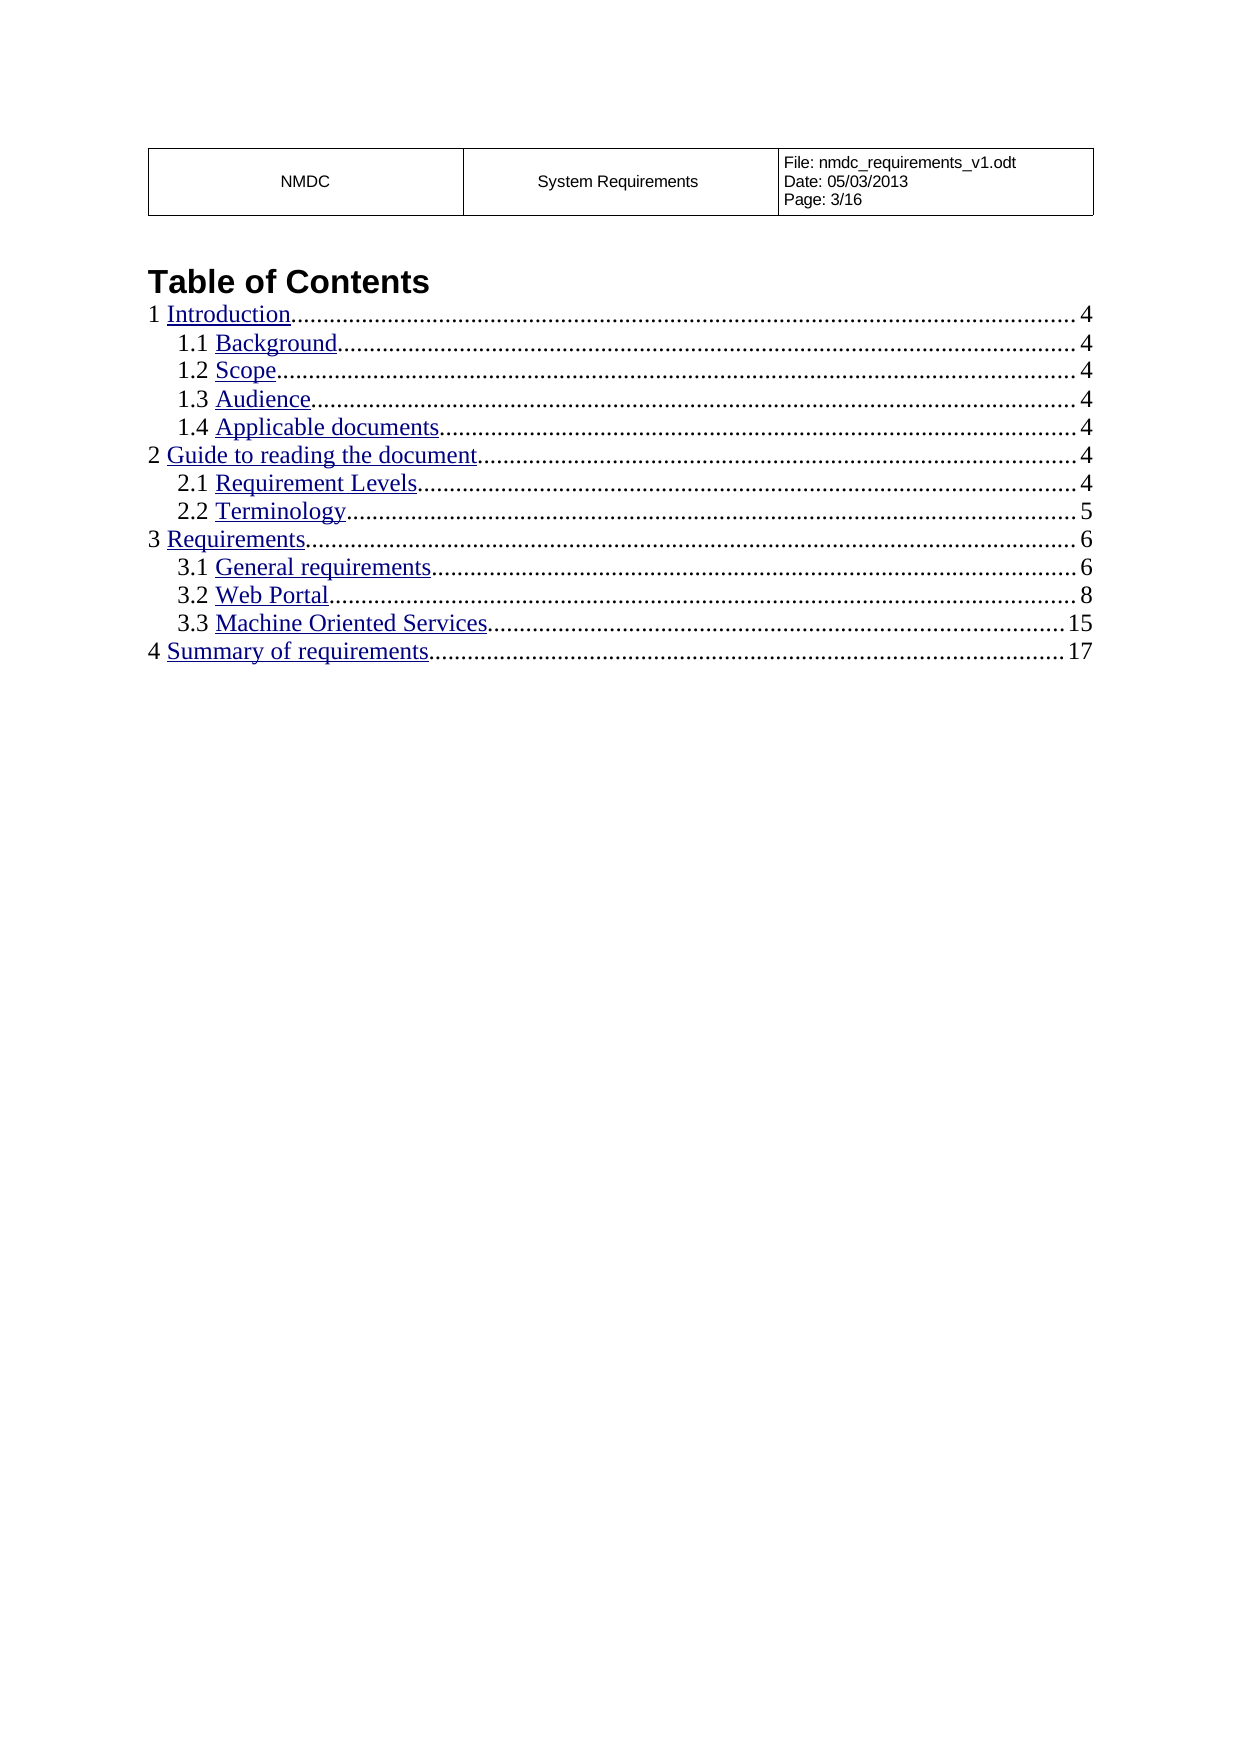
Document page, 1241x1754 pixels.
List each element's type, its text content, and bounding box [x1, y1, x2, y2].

text 4 Summary of requirements 17 [148, 637, 1093, 665]
text 1.2 Scope 4 [177, 356, 1093, 384]
text 3.1 General requirements 6 [177, 553, 1093, 581]
text 1.1 Background 4 [177, 328, 1093, 356]
text 1.4 Applicable documents 4 [177, 412, 1093, 441]
text 1.3 Audience 4 [177, 384, 1093, 412]
text 2.1 Requirement Levels 4 [177, 468, 1093, 497]
text 2 Guide to reading the document 4 [148, 441, 1093, 468]
text 3.2 Web Portal 8 [177, 581, 1093, 609]
text 3 Requirements 6 [148, 524, 1093, 553]
text 3.3 Machine Oriented Services 15 [177, 609, 1093, 637]
subtitle Table of Contents [148, 263, 1093, 300]
text 2.2 Terminology 5 [177, 497, 1093, 524]
text 1 Introduction 4 [148, 300, 1093, 328]
